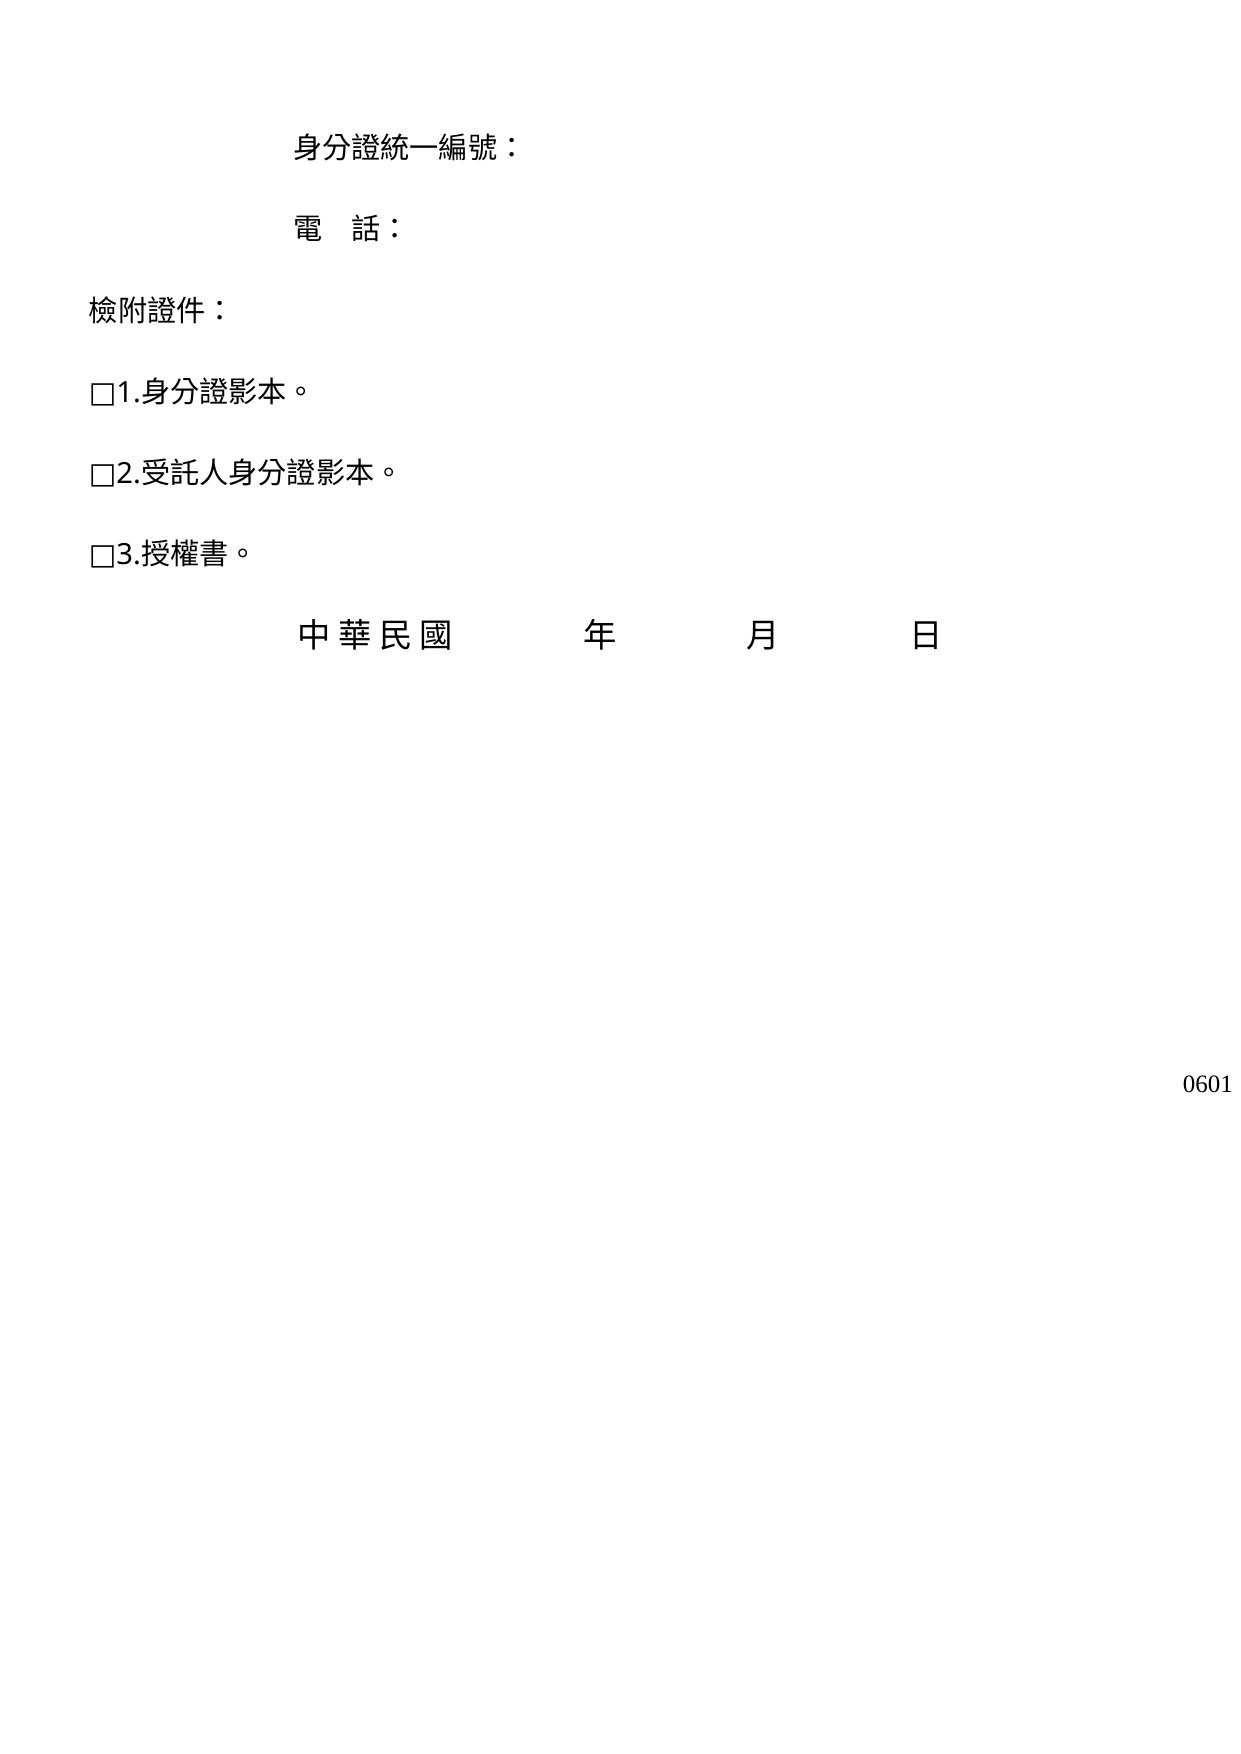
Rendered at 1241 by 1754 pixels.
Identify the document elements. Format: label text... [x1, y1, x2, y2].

text 身分證統一編號： [89, 108, 1152, 183]
text 中 華 民 國 年 月 日 [89, 596, 1152, 671]
text 檢附證件： [89, 271, 1152, 346]
text □2.受託人身分證影本。 [89, 433, 1152, 508]
text □1.身分證影本。 [89, 352, 1152, 427]
text 電 話： [89, 189, 1152, 264]
text □3.授權書。 [89, 514, 1152, 589]
text 0601 [1183, 1071, 1238, 1097]
